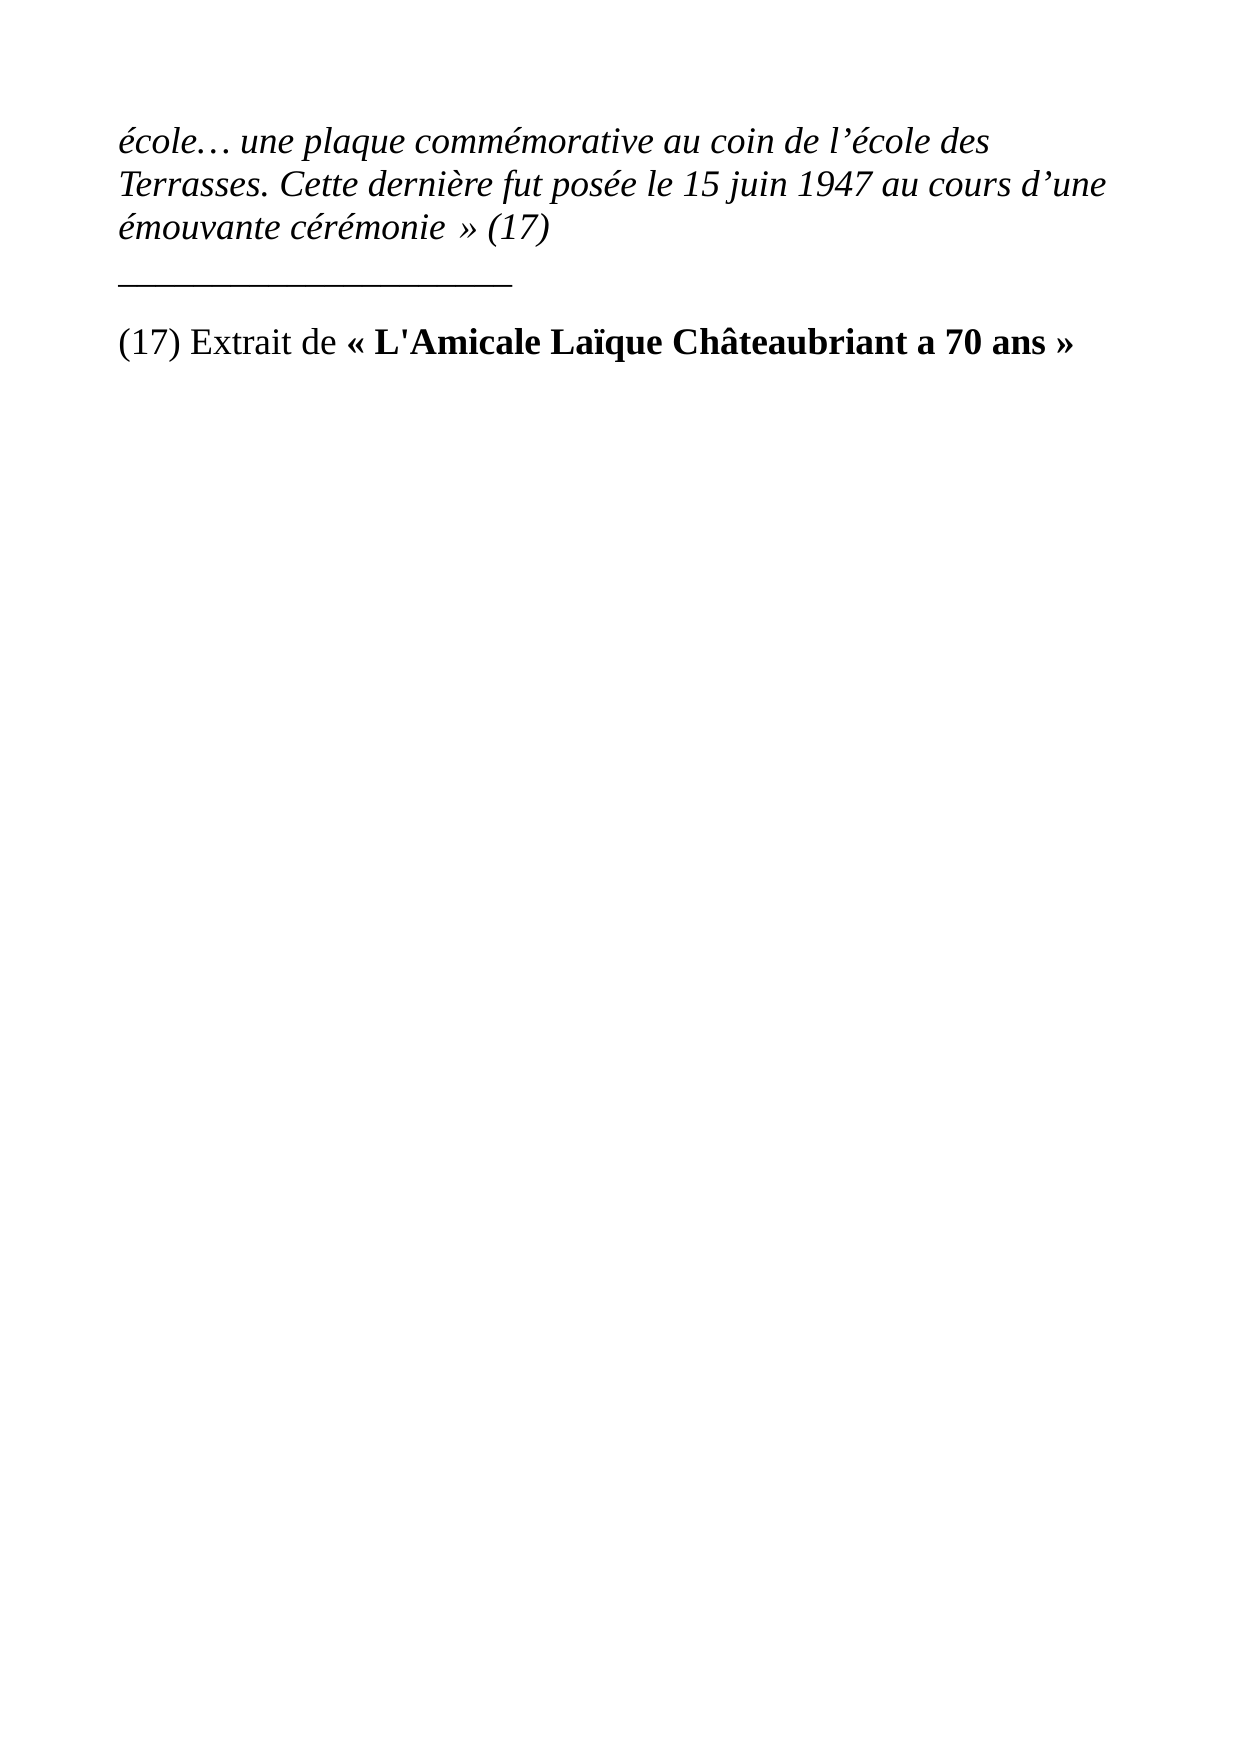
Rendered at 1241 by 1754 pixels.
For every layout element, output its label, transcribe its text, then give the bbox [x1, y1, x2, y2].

text (17) Extrait de « L'Amicale Laïque Châteaubriant a 70 ans » [118, 319, 1122, 362]
text école… une plaque commémorative au coin de l’école des Terrasses. Cette dernière fut posée le 15 juin 1947 au cours d’une émouvante cérémonie » (17) [118, 118, 1122, 247]
text _____________________ [118, 247, 1122, 291]
